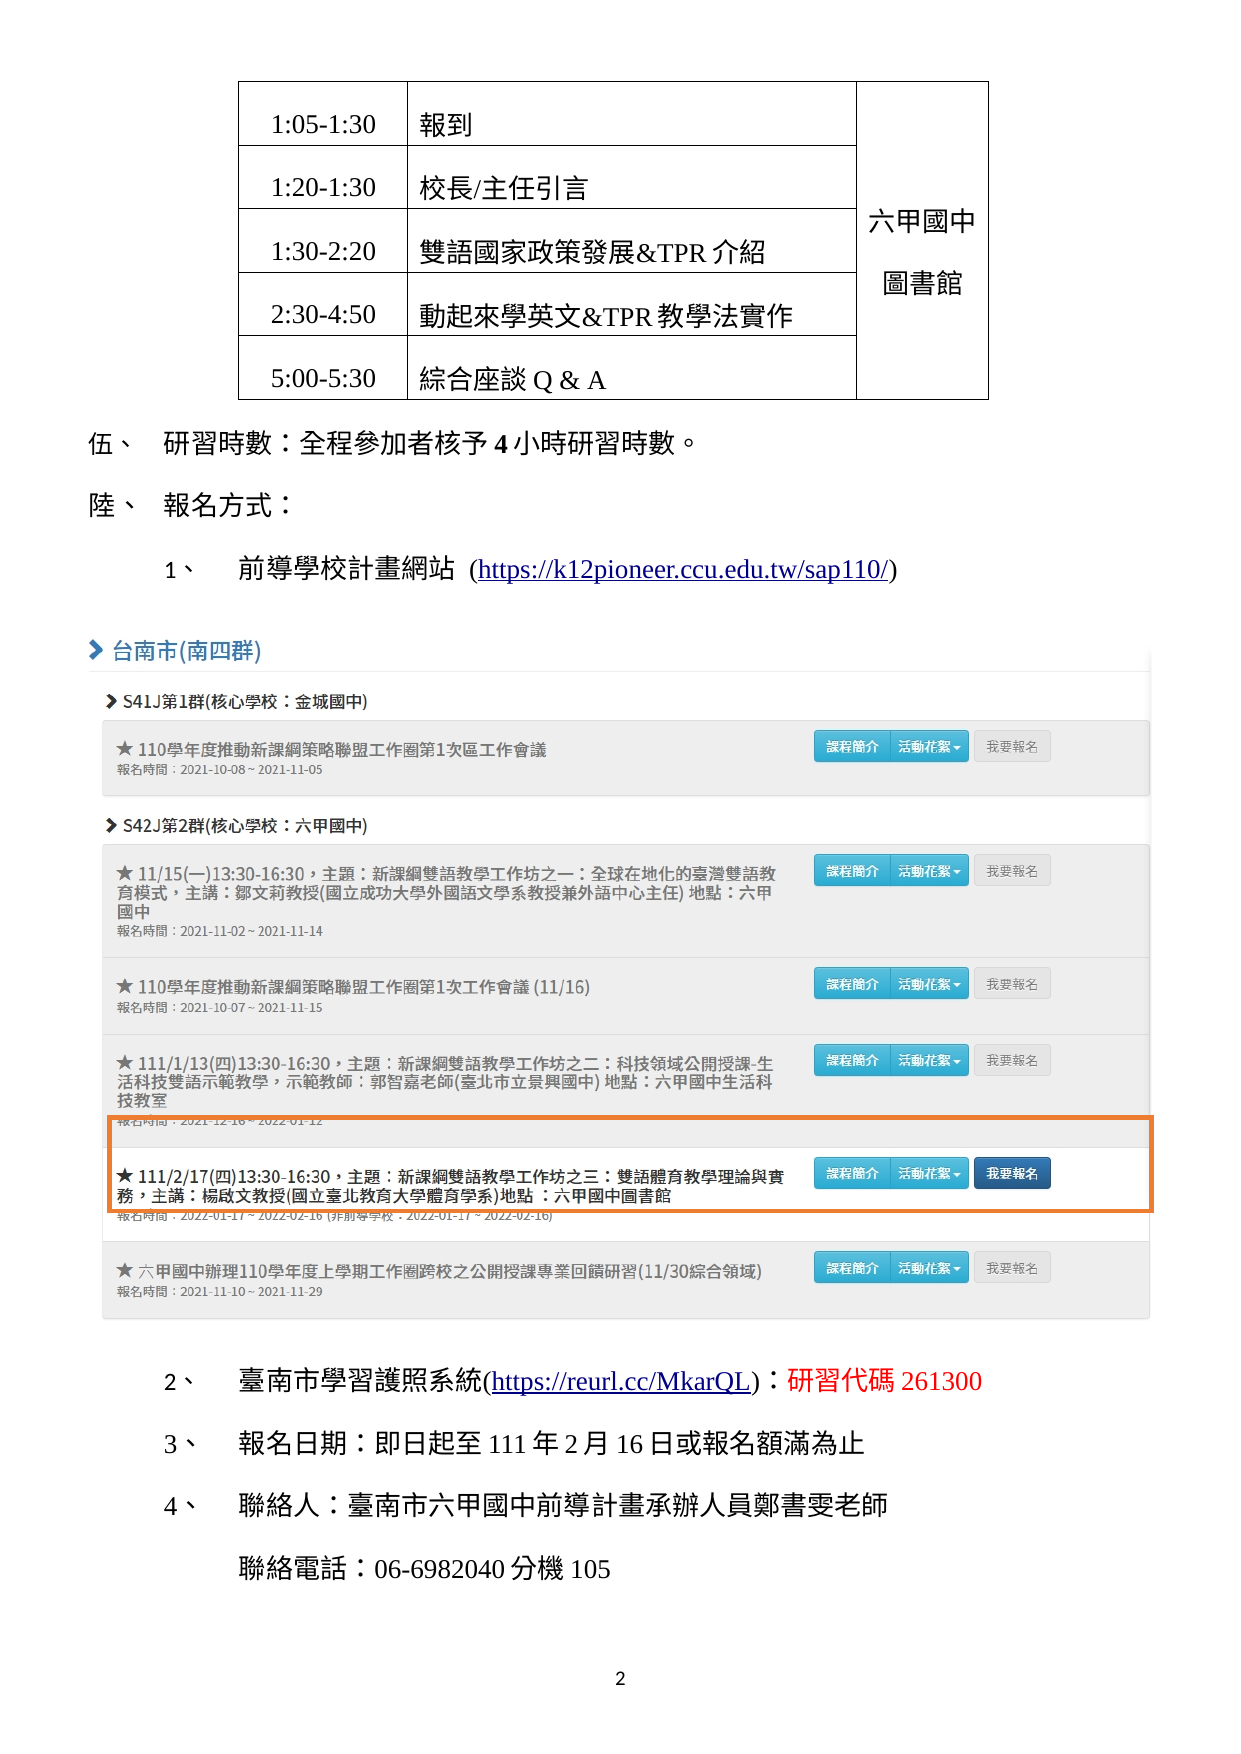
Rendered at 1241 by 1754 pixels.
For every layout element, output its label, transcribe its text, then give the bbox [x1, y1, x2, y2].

table_cell 雙語國家政策發展&TPR介紹 [408, 209, 856, 272]
text 聯絡電話：06-6982040分機105 [239, 1525, 1152, 1587]
table_cell 動起來學英文&TPR教學法實作 [408, 273, 856, 335]
table_cell 5:00-5:30 [239, 336, 407, 399]
list 前導學校計畫網站 (https://k12pioneer.ccu.edu.tw/sap110/) [164, 525, 1152, 587]
table_cell 1:05-1:30 [239, 82, 407, 144]
table_cell 1:30-2:20 [239, 209, 407, 272]
table_cell 1:20-1:30 [239, 146, 407, 208]
list 報名日期：即日起至111年2月16日或報名額滿為止 [164, 1400, 1152, 1462]
list 報名方式： [89, 462, 1152, 525]
table_cell 報到 [408, 82, 856, 144]
list 聯絡人：臺南市六甲國中前導計畫承辦人員鄭書雯老師 [164, 1462, 1152, 1525]
list 臺南市學習護照系統(https://reurl.cc/MkarQL)：研習代碼261300 [164, 1337, 1152, 1400]
table_cell 綜合座談Q & A [408, 336, 856, 399]
table_cell 六甲國中圖書館 [857, 82, 988, 399]
list 研習時數：全程參加者核予4小時研習時數。 [89, 400, 1152, 462]
table_cell 校長/主任引言 [408, 146, 856, 208]
table_cell 2:30-4:50 [239, 273, 407, 335]
